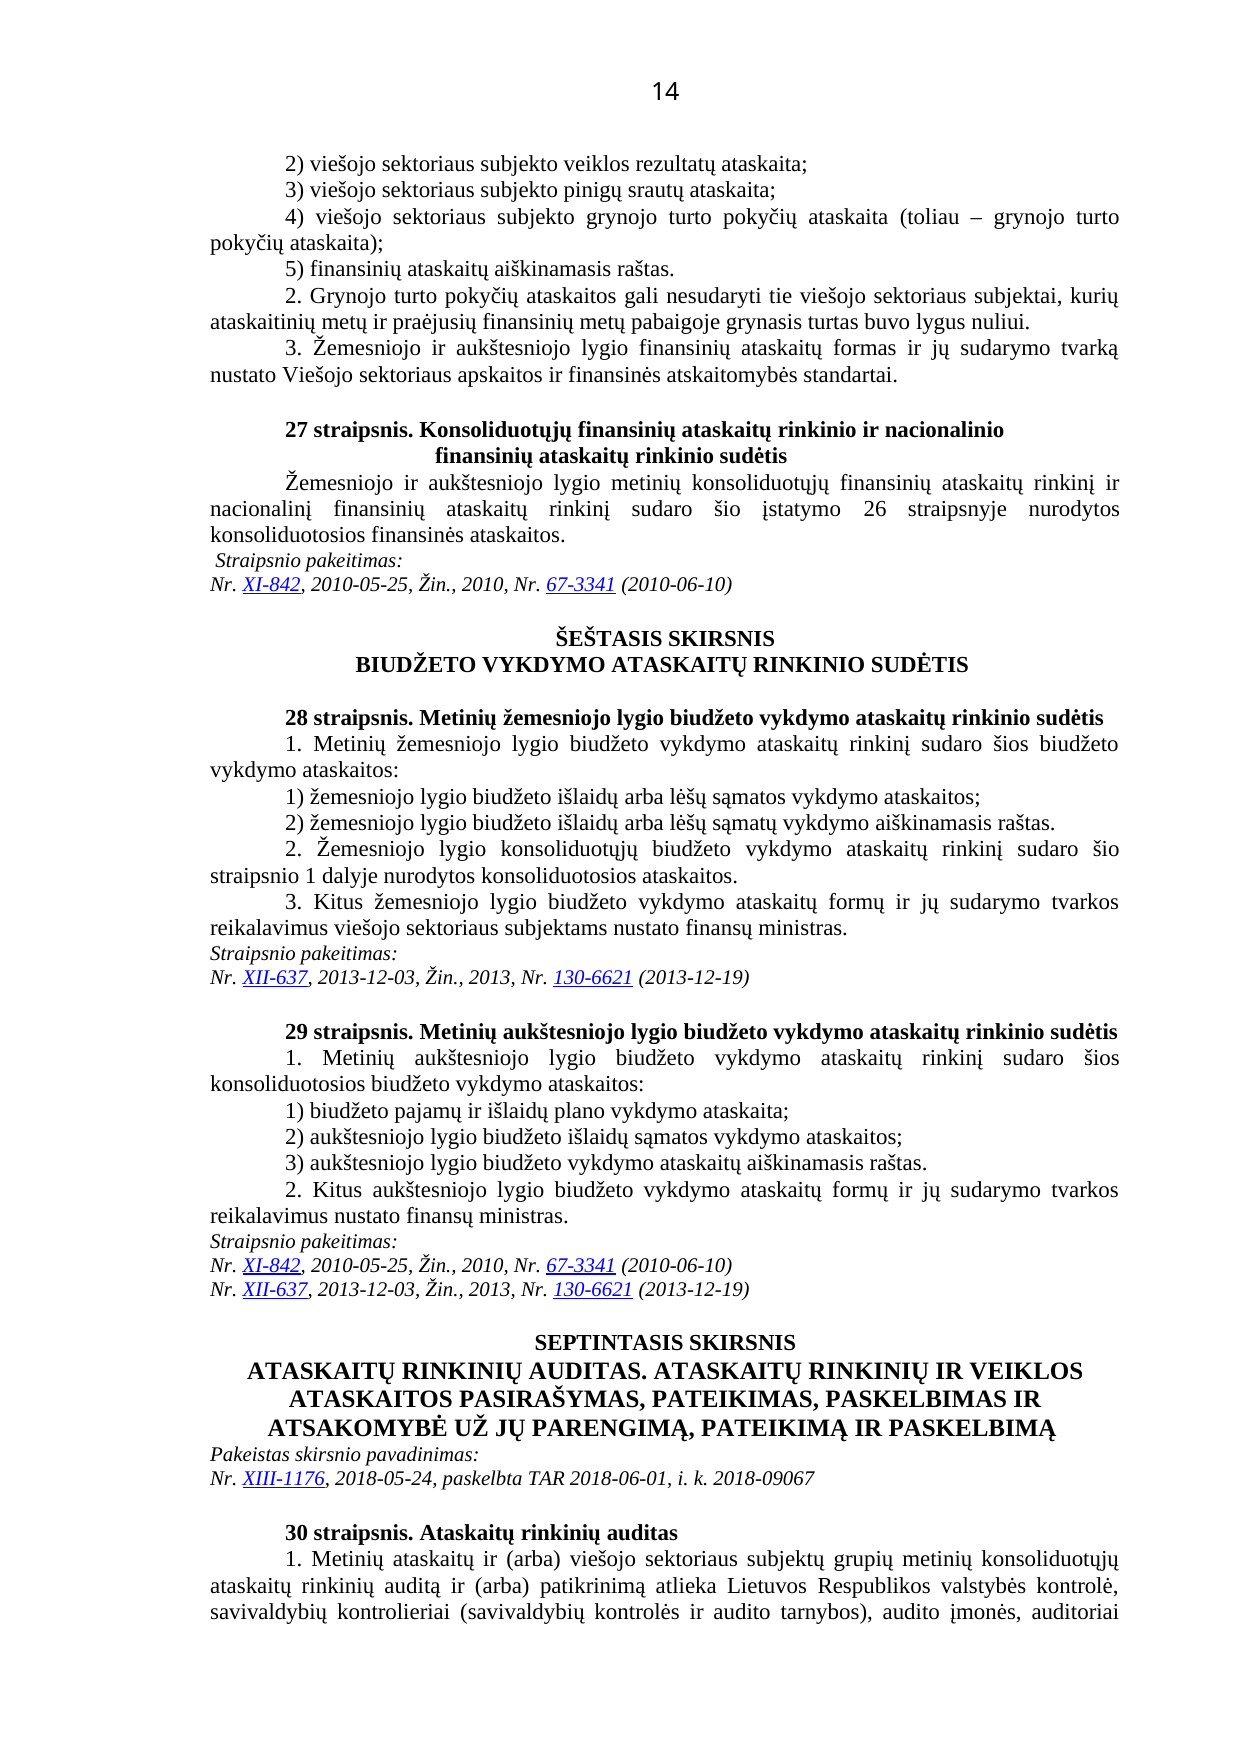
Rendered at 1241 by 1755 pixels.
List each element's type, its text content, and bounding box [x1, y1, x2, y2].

text 3. Žemesniojo ir aukštesniojo lygio finansinių ataskaitų formas ir jų sudarymo tvarką nustato Viešojo sektoriaus apskaitos ir finansinės atskaitomybės standartai. [210, 334, 1120, 387]
text Nr. XI-842, 2010-05-25, Žin., 2010, Nr. 67-3341 (2010-06-10) [210, 1253, 1120, 1277]
text 5) finansinių ataskaitų aiškinamasis raštas. [210, 255, 1120, 282]
text BIUDŽETO VYKDYMO ATASKAITŲ RINKINIO SUDĖTIS [210, 651, 1120, 677]
text 1. Metinių aukštesniojo lygio biudžeto vykdymo ataskaitų rinkinį sudaro šios konsoliduotosios biudžeto vykdymo ataskaitos: [210, 1044, 1120, 1097]
text Nr. XII-637, 2013-12-03, Žin., 2013, Nr. 130-6621 (2013-12-19) [210, 965, 1120, 989]
text finansinių ataskaitų rinkinio sudėtis [360, 442, 1120, 469]
text Straipsnio pakeitimas: [210, 548, 1120, 572]
text SEPTINTASIS SKIRSNIS [210, 1329, 1120, 1356]
text 3. Kitus žemesniojo lygio biudžeto vykdymo ataskaitų formų ir jų sudarymo tvarkos reikalavimus viešojo sektoriaus subjektams nustato finansų ministras. [210, 888, 1120, 941]
text 1) biudžeto pajamų ir išlaidų plano vykdymo ataskaita; [210, 1097, 1120, 1123]
text 2) viešojo sektoriaus subjekto veiklos rezultatų ataskaita; [210, 150, 1120, 176]
text 28 straipsnis. Metinių žemesniojo lygio biudžeto vykdymo ataskaitų rinkinio sudėtis [285, 704, 1120, 730]
text 2) žemesniojo lygio biudžeto išlaidų arba lėšų sąmatų vykdymo aiškinamasis raštas. [210, 809, 1120, 835]
text 2. Kitus aukštesniojo lygio biudžeto vykdymo ataskaitų formų ir jų sudarymo tvarkos reikalavimus nustato finansų ministras. [210, 1176, 1120, 1228]
text 2. Žemesniojo lygio konsoliduotųjų biudžeto vykdymo ataskaitų rinkinį sudaro šio straipsnio 1 dalyje nurodytos konsoliduotosios ataskaitos. [210, 835, 1120, 888]
text Žemesniojo ir aukštesniojo lygio metinių konsoliduotųjų finansinių ataskaitų rinkinį ir nacionalinį finansinių ataskaitų rinkinį sudaro šio įstatymo 26 straipsnyje nurodytos konsoliduotosios finansinės ataskaitos. [210, 469, 1120, 548]
text Straipsnio pakeitimas: [210, 941, 1120, 965]
text ATASKAITŲ RINKINIŲ AUDITAS. ATASKAITŲ RINKINIŲ IR VEIKLOS ATASKAITOS PASIRAŠYMAS, PATEIKIMAS, PASKELBIMAS IR ATSAKOMYBĖ UŽ JŲ PARENGIMĄ, PATEIKIMĄ IR PASKELBIMĄ [210, 1356, 1120, 1442]
text 2) aukštesniojo lygio biudžeto išlaidų sąmatos vykdymo ataskaitos; [210, 1123, 1120, 1149]
text 1) žemesniojo lygio biudžeto išlaidų arba lėšų sąmatos vykdymo ataskaitos; [210, 783, 1120, 809]
text 3) viešojo sektoriaus subjekto pinigų srautų ataskaita; [210, 176, 1120, 203]
text ŠEŠTASIS SKIRSNIS [210, 624, 1120, 651]
text 27 straipsnis. Konsoliduotųjų finansinių ataskaitų rinkinio ir nacionalinio [285, 416, 1120, 442]
text Nr. XIII-1176, 2018-05-24, paskelbta TAR 2018-06-01, i. k. 2018-09067 [210, 1466, 1120, 1490]
text Straipsnio pakeitimas: [210, 1228, 1120, 1253]
text 1. Metinių žemesniojo lygio biudžeto vykdymo ataskaitų rinkinį sudaro šios biudžeto vykdymo ataskaitos: [210, 730, 1120, 783]
text 1. Metinių ataskaitų ir (arba) viešojo sektoriaus subjektų grupių metinių konsoliduotųjų ataskaitų rinkinių auditą ir (arba) patikrinimą atlieka Lietuvos Respublikos valstybės kontrolė, savivaldybių kontrolieriai (savivaldybių kontrolės ir audito tarnybos), audito įmonės, auditoriai [210, 1545, 1120, 1624]
text 30 straipsnis. Ataskaitų rinkinių auditas [210, 1519, 1120, 1545]
text 29 straipsnis. Metinių aukštesniojo lygio biudžeto vykdymo ataskaitų rinkinio sudėtis [285, 1018, 1120, 1044]
text Nr. XII-637, 2013-12-03, Žin., 2013, Nr. 130-6621 (2013-12-19) [210, 1277, 1120, 1301]
text Pakeistas skirsnio pavadinimas: [210, 1442, 1120, 1466]
text 2. Grynojo turto pokyčių ataskaitos gali nesudaryti tie viešojo sektoriaus subjektai, kurių ataskaitinių metų ir praėjusių finansinių metų pabaigoje grynasis turtas buvo lygus nuliui. [210, 282, 1120, 334]
text 4) viešojo sektoriaus subjekto grynojo turto pokyčių ataskaita (toliau – grynojo turto pokyčių ataskaita); [210, 203, 1120, 255]
text Nr. XI-842, 2010-05-25, Žin., 2010, Nr. 67-3341 (2010-06-10) [210, 572, 1120, 596]
text 3) aukštesniojo lygio biudžeto vykdymo ataskaitų aiškinamasis raštas. [210, 1149, 1120, 1176]
